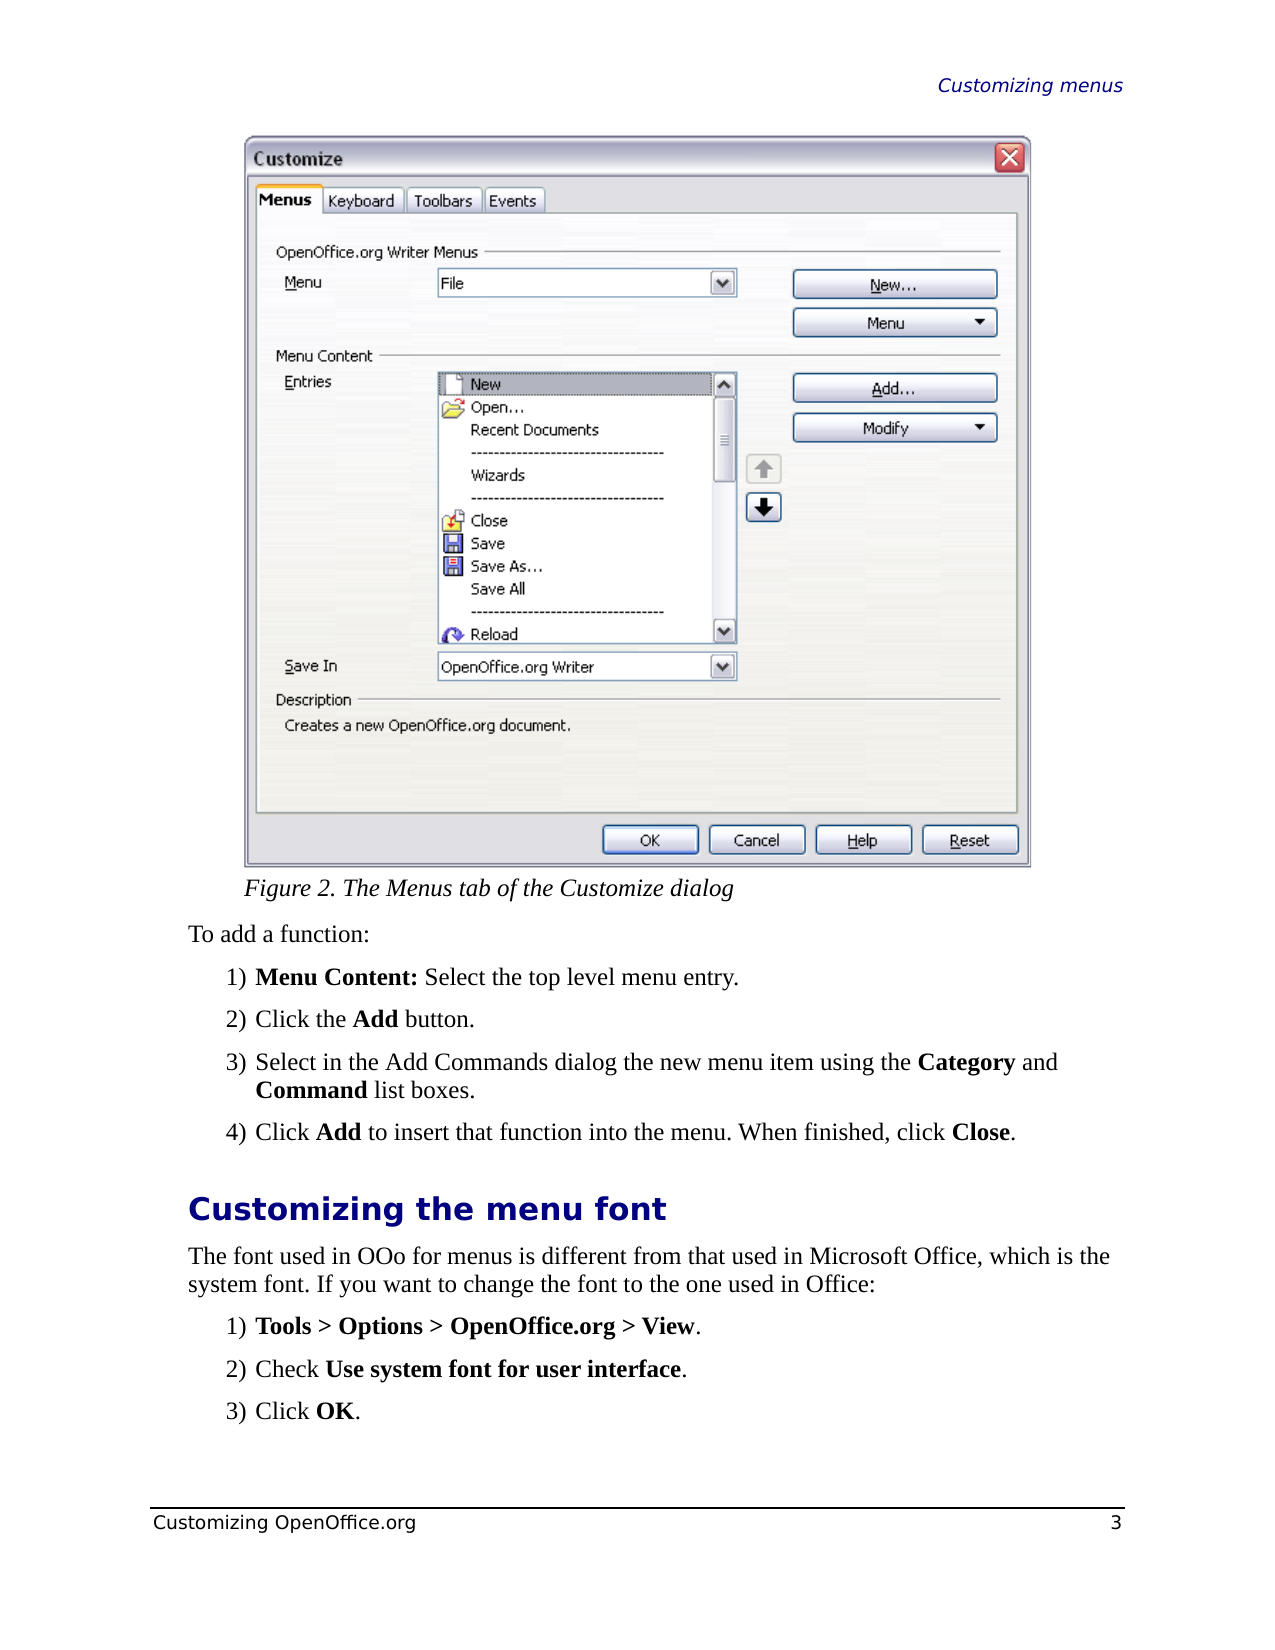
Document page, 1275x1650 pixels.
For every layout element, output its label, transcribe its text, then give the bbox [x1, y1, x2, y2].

list Click OK. [226, 1397, 1125, 1425]
picture [243, 133, 1032, 869]
list Menu Content: Select the top level menu entry. [226, 963, 1125, 991]
list Check Use system font for user interface. [226, 1355, 1125, 1382]
text The font used in OOo for menus is different from that used in Microsoft Office, which is the system font. If you want to change the font to the one used in Office: [188, 1242, 1125, 1297]
list Click Add to insert that function into the menu. When finished, click Close. [226, 1118, 1125, 1146]
list Tools > Options > OpenOffice.org > View. [226, 1312, 1125, 1340]
list Select in the Add Commands dialog the new menu item using the Category and Command list boxes. [226, 1048, 1125, 1103]
text To add a function: [188, 921, 1125, 948]
list Click the Add button. [226, 1006, 1125, 1033]
subtitle Customizing the menu font [188, 1191, 1125, 1227]
text Figure 2. The Menus tab of the Customize dialog [244, 874, 1031, 902]
